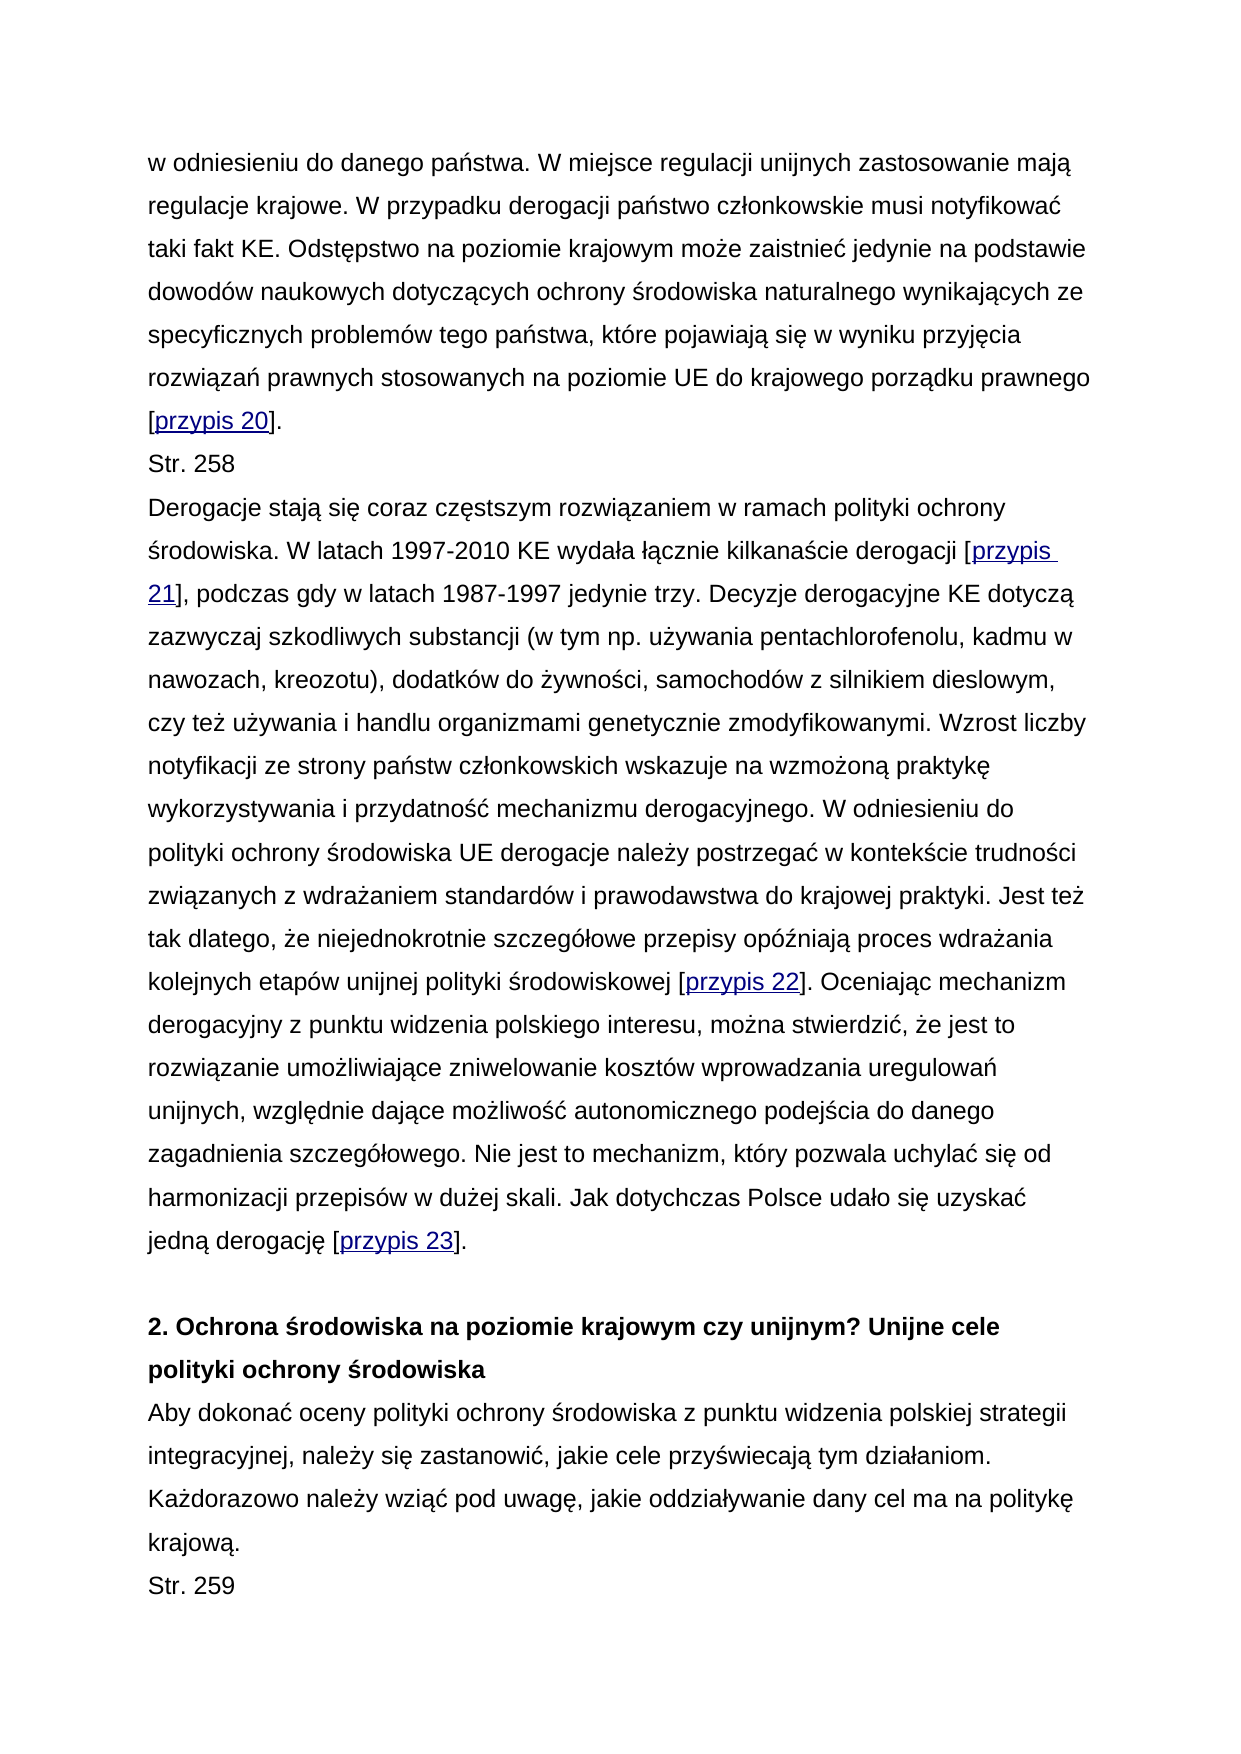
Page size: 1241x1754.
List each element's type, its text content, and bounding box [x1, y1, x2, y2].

text Str. 259 [148, 1571, 1093, 1599]
text w odniesieniu do danego państwa. W miejsce regulacji unijnych zastosowanie mają regulacje krajowe. W przypadku derogacji państwo członkowskie musi notyfikować taki fakt KE. Odstępstwo na poziomie krajowym może zaistnieć jedynie na podstawie dowodów naukowych dotyczących ochrony środowiska naturalnego wynikających ze specyficznych problemów tego państwa, które pojawiają się w wyniku przyjęcia rozwiązań prawnych stosowanych na poziomie UE do krajowego porządku prawnego [przypis 20]. [148, 148, 1093, 435]
subtitle 2. Ochrona środowiska na poziomie krajowym czy unijnym? Unijne cele polityki ochrony środowiska [148, 1312, 1093, 1384]
text Aby dokonać oceny polityki ochrony środowiska z punktu widzenia polskiej strategii integracyjnej, należy się zastanowić, jakie cele przyświecają tym działaniom. Każdorazowo należy wziąć pod uwagę, jakie oddziaływanie dany cel ma na politykę krajową. [148, 1398, 1093, 1556]
text Derogacje stają się coraz częstszym rozwiązaniem w ramach polityki ochrony środowiska. W latach 1997-2010 KE wydała łącznie kilkanaście derogacji [przypis 21], podczas gdy w latach 1987-1997 jedynie trzy. Decyzje derogacyjne KE dotyczą zazwyczaj szkodliwych substancji (w tym np. używania pentachlorofenolu, kadmu w nawozach, kreozotu), dodatków do żywności, samochodów z silnikiem dieslowym, czy też używania i handlu organizmami genetycznie zmodyfikowanymi. Wzrost liczby notyfikacji ze strony państw członkowskich wskazuje na wzmożoną praktykę wykorzystywania i przydatność mechanizmu derogacyjnego. W odniesieniu do polityki ochrony środowiska UE derogacje należy postrzegać w kontekście trudności związanych z wdrażaniem standardów i prawodawstwa do krajowej praktyki. Jest też tak dlatego, że niejednokrotnie szczegółowe przepisy opóźniają proces wdrażania kolejnych etapów unijnej polityki środowiskowej [przypis 22]. Oceniając mechanizm derogacyjny z punktu widzenia polskiego interesu, można stwierdzić, że jest to rozwiązanie umożliwiające zniwelowanie kosztów wprowadzania uregulowań unijnych, względnie dające możliwość autonomicznego podejścia do danego zagadnienia szczegółowego. Nie jest to mechanizm, który pozwala uchylać się od harmonizacji przepisów w dużej skali. Jak dotychczas Polsce udało się uzyskać jedną derogację [przypis 23]. [148, 493, 1093, 1254]
text Str. 258 [148, 449, 1093, 478]
